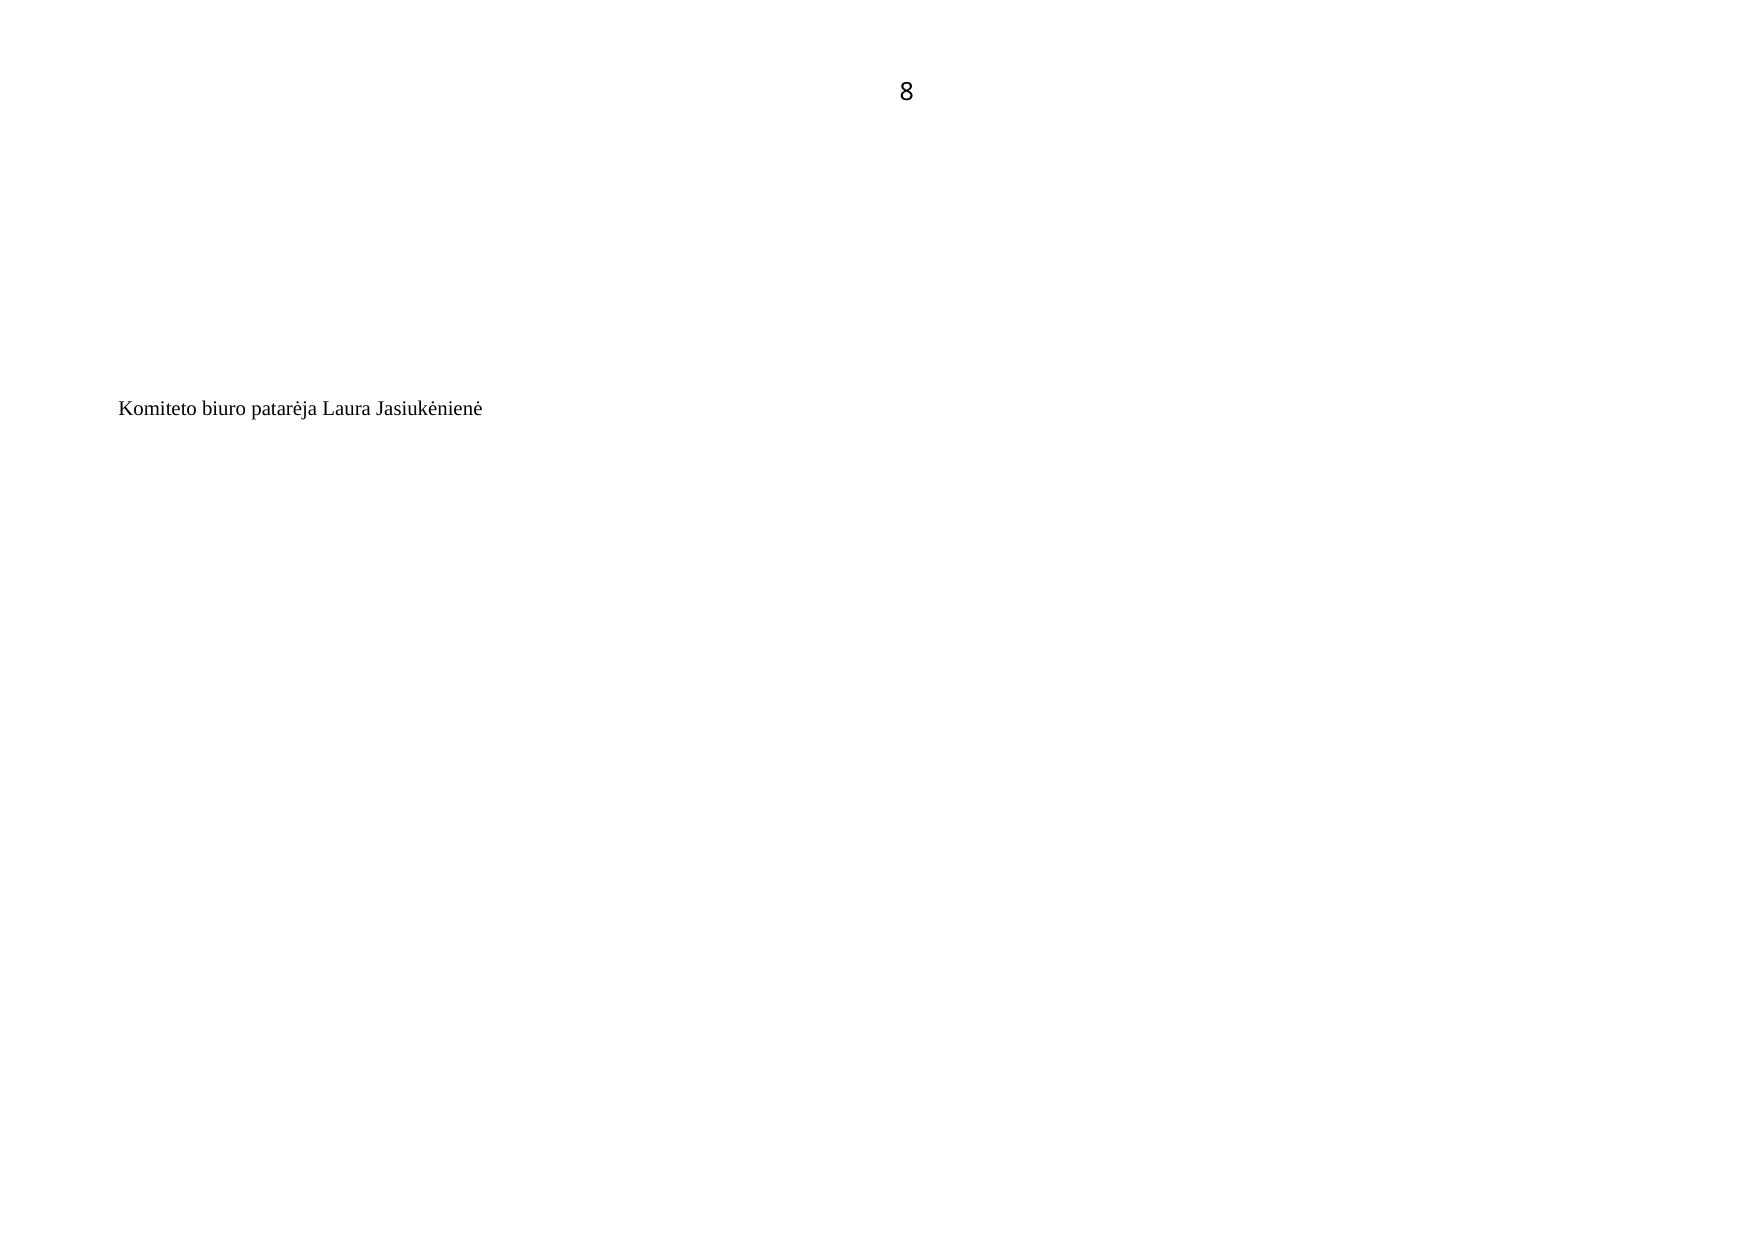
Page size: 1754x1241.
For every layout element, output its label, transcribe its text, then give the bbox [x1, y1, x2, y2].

text Komiteto biuro patarėja Laura Jasiukėnienė [118, 395, 1695, 419]
